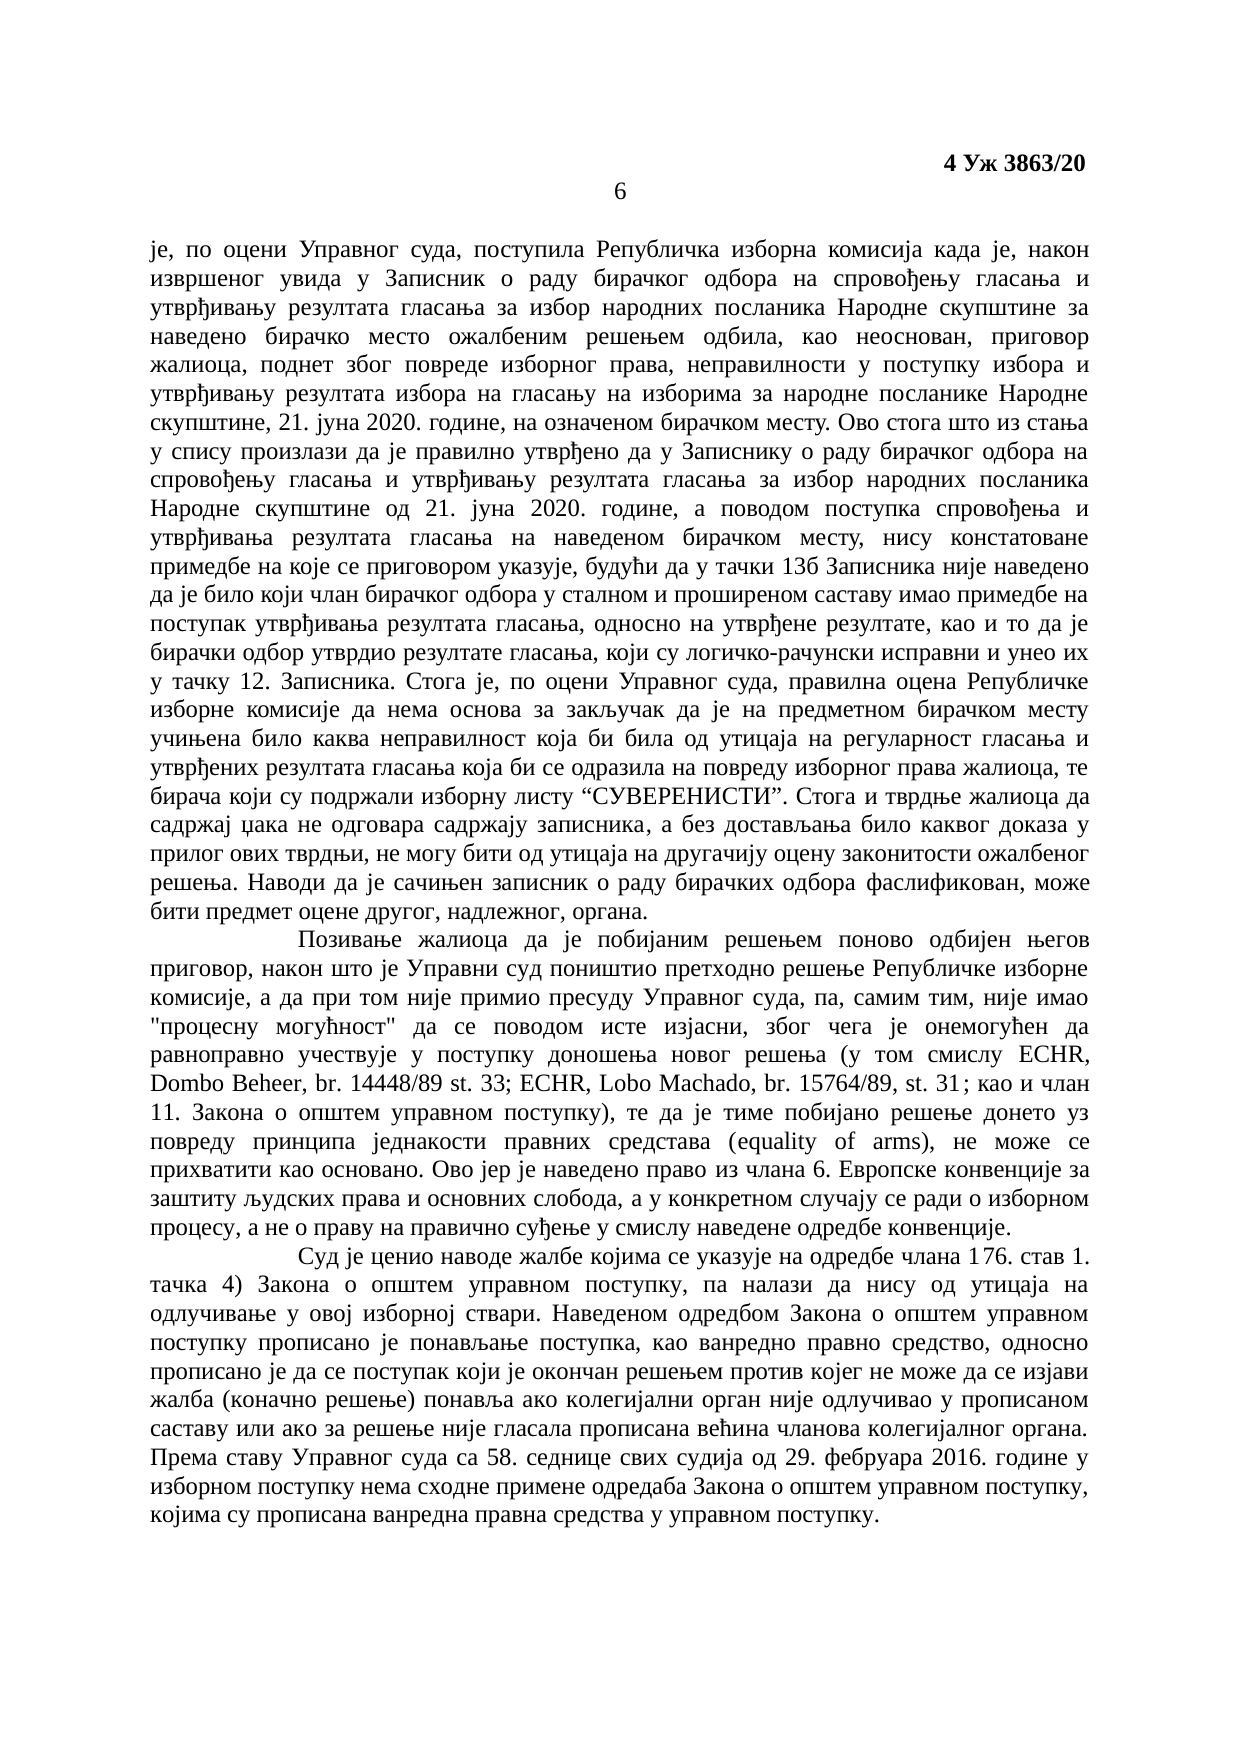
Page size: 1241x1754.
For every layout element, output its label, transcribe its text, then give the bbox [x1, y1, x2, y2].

text је, по оцени Управног суда, поступила Републичка изборна комисија када је, након извршеног увида у Записник о раду бирачког одбора на спровођењу гласања и утврђивању резултата гласања за избор народних посланика Народне скупштине за наведено бирачко место ожалбеним решењем одбила, као неоснован, приговор жалиоца, поднет због повреде изборног права, неправилности у поступку избора и утврђивању резултата избора на гласању на изборима за народне посланике Народне скупштине, 21. јуна 2020. године, на означеном бирачком месту. Ово стога што из стања у спису произлази да је правилно утврђено да у Записнику о раду бирачког одбора на спровођењу гласања и утврђивању резултата гласања за избор народних посланика Народне скупштине од 21. јуна 2020. године, а поводом поступка спровођења и утврђивања резултата гласања на наведеном бирачком месту, нису констатоване примедбе на које се приговором указује, будући да у тачки 13б Записника није наведено да је било који члан бирачког одбора у сталном и проширеном саставу имао примедбе на поступак утврђивања резултата гласања, односно на утврђене резултате, као и то да је бирачки одбор утврдио резултате гласања, који су логичко-рачунски исправни и унео их у тачку 12. Записника. Стога је, по оцени Управног суда, правилна оцена Републичке изборне комисије да нема основа за закључак да је на предметном бирачком месту учињена било каква неправилност која би била од утицаја на регуларност гласања и утврђених резултата гласања која би се одразила на повреду изборног права жалиоца, те бирача који су подржали изборну листу “СУВЕРЕНИСТИ”. Стога и тврдње жалиоца да садржај џака не одговара садржају записника, а без достављања било каквог доказа у прилог ових тврдњи, не могу бити од утицаја на другачију оцену законитости ожалбеног решења. Наводи да је сачињен записник о раду бирачких одбора фаслификован, може бити предмет оцене другог, надлежног, органа. [150, 234, 1090, 924]
text Позивање жалиоца да је побијаним решењем поново одбијен његов приговор, након што је Управни суд поништио претходно решење Републичке изборне комисије, а да при том није примио пресуду Управног суда, па, самим тим, није имао "процесну могућност" да се поводом исте изјасни, због чега је онемогућен да равноправно учествује у поступку доношења новог решења (у том смислу ECHR, Dombo Beheer, br. 14448/89 st. 33; ECHR, Lobo Machado, br. 15764/89, st. 31; као и члан 11. Закона о општем управном поступку), те да је тиме побијано решење донето уз повреду принципа једнакости правних средстава (equality of arms), не може се прихватити као основано. Ово јер је наведено право из члана 6. Европске конвенције за заштиту људских права и основних слобода, а у конкретном случају се ради о изборном процесу, а не о праву на правично суђење у смислу наведене одредбе конвенције. [150, 924, 1090, 1241]
text Суд је ценио наводе жалбе којима се указује на одредбе члана 176. став 1. тачка 4) Закона о општем управном поступку, па налази да нису од утицаја на одлучивање у овој изборној ствари. Наведеном одредбом Закона о општем управном поступку прописано је понављање поступка, као ванредно правно средство, односно прописано је да се поступак који је окончан решењем против којег не може да се изјави жалба (коначно решење) понавља ако колегијални орган није одлучивао у прописаном саставу или ако за решење није гласала прописана већина чланова колегијалног органа. Према ставу Управног суда са 58. седнице свих судија од 29. фебруара 2016. године у изборном поступку нема сходне примене одредаба Закона о општем управном поступку, којима су прописана ванредна правна средства у управном поступку. [150, 1241, 1090, 1528]
